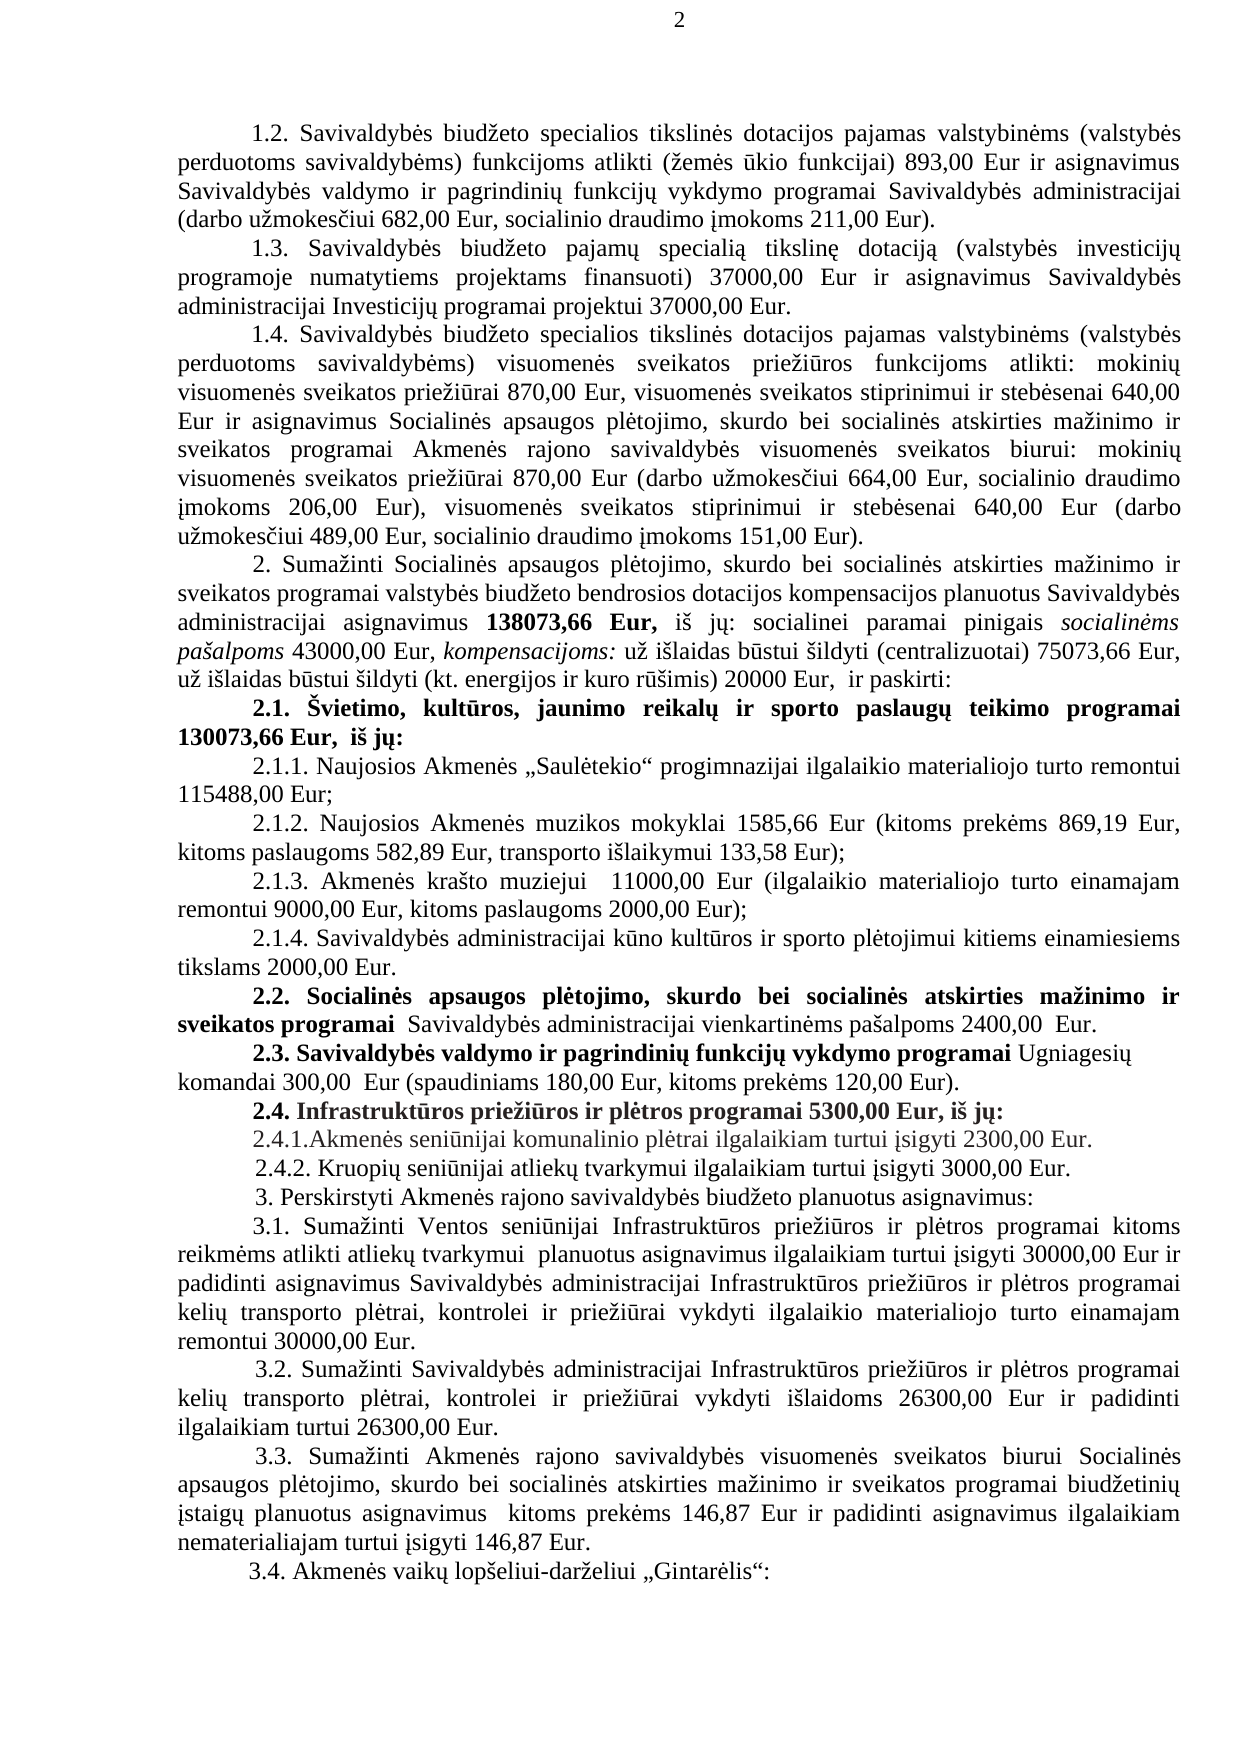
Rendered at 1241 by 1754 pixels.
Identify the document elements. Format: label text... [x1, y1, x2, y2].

text 2.1.3. Akmenės krašto muziejui 11000,00 Eur (ilgalaikio materialiojo turto einamajam remontui 9000,00 Eur, kitoms paslaugoms 2000,00 Eur); [177, 866, 1181, 923]
text 3.4. Akmenės vaikų lopšeliui-darželiui „Gintarėlis“: [177, 1556, 1181, 1584]
text 3.3. Sumažinti Akmenės rajono savivaldybės visuomenės sveikatos biurui Socialinės apsaugos plėtojimo, skurdo bei socialinės atskirties mažinimo ir sveikatos programai biudžetinių įstaigų planuotus asignavimus kitoms prekėms 146,87 Eur ir padidinti asignavimus ilgalaikiam nematerialiajam turtui įsigyti 146,87 Eur. [177, 1441, 1181, 1556]
text 2.1.1. Naujosios Akmenės „Saulėtekio“ progimnazijai ilgalaikio materialiojo turto remontui 115488,00 Eur; [177, 751, 1181, 808]
text 1.3. Savivaldybės biudžeto pajamų specialią tikslinę dotaciją (valstybės investicijų programoje numatytiems projektams finansuoti) 37000,00 Eur ir asignavimus Savivaldybės administracijai Investicijų programai projektui 37000,00 Eur. [177, 233, 1181, 319]
text 1.4. Savivaldybės biudžeto specialios tikslinės dotacijos pajamas valstybinėms (valstybės perduotoms savivaldybėms) visuomenės sveikatos priežiūros funkcijoms atlikti: mokinių visuomenės sveikatos priežiūrai 870,00 Eur, visuomenės sveikatos stiprinimui ir stebėsenai 640,00 Eur ir asignavimus Socialinės apsaugos plėtojimo, skurdo bei socialinės atskirties mažinimo ir sveikatos programai Akmenės rajono savivaldybės visuomenės sveikatos biurui: mokinių visuomenės sveikatos priežiūrai 870,00 Eur (darbo užmokesčiui 664,00 Eur, socialinio draudimo įmokoms 206,00 Eur), visuomenės sveikatos stiprinimui ir stebėsenai 640,00 Eur (darbo užmokesčiui 489,00 Eur, socialinio draudimo įmokoms 151,00 Eur). [177, 319, 1181, 549]
text 2.4.1.Akmenės seniūnijai komunalinio plėtrai ilgalaikiam turtui įsigyti 2300,00 Eur. [177, 1124, 1181, 1153]
text 2.4. Infrastruktūros priežiūros ir plėtros programai 5300,00 Eur, iš jų: [177, 1096, 1181, 1124]
text 2.1.2. Naujosios Akmenės muzikos mokyklai 1585,66 Eur (kitoms prekėms 869,19 Eur, kitoms paslaugoms 582,89 Eur, transporto išlaikymui 133,58 Eur); [177, 808, 1181, 866]
text 3. Perskirstyti Akmenės rajono savivaldybės biudžeto planuotus asignavimus: [177, 1182, 1181, 1211]
text 2.4.2. Kruopių seniūnijai atliekų tvarkymui ilgalaikiam turtui įsigyti 3000,00 Eur. [177, 1153, 1181, 1182]
text 3.2. Sumažinti Savivaldybės administracijai Infrastruktūros priežiūros ir plėtros programai kelių transporto plėtrai, kontrolei ir priežiūrai vykdyti išlaidoms 26300,00 Eur ir padidinti ilgalaikiam turtui 26300,00 Eur. [177, 1354, 1181, 1441]
text 2.3. Savivaldybės valdymo ir pagrindinių funkcijų vykdymo programai Ugniagesių komandai 300,00 Eur (spaudiniams 180,00 Eur, kitoms prekėms 120,00 Eur). [177, 1038, 1181, 1096]
text 2.1.4. Savivaldybės administracijai kūno kultūros ir sporto plėtojimui kitiems einamiesiems tikslams 2000,00 Eur. [177, 923, 1181, 981]
text 2.2. Socialinės apsaugos plėtojimo, skurdo bei socialinės atskirties mažinimo ir sveikatos programai Savivaldybės administracijai vienkartinėms pašalpoms 2400,00 Eur. [177, 981, 1181, 1038]
text 1.2. Savivaldybės biudžeto specialios tikslinės dotacijos pajamas valstybinėms (valstybės perduotoms savivaldybėms) funkcijoms atlikti (žemės ūkio funkcijai) 893,00 Eur ir asignavimus Savivaldybės valdymo ir pagrindinių funkcijų vykdymo programai Savivaldybės administracijai (darbo užmokesčiui 682,00 Eur, socialinio draudimo įmokoms 211,00 Eur). [177, 118, 1181, 233]
text 2. Sumažinti Socialinės apsaugos plėtojimo, skurdo bei socialinės atskirties mažinimo ir sveikatos programai valstybės biudžeto bendrosios dotacijos kompensacijos planuotus Savivaldybės administracijai asignavimus 138073,66 Eur, iš jų: socialinei paramai pinigais socialinėms pašalpoms 43000,00 Eur, kompensacijoms: už išlaidas būstui šildyti (centralizuotai) 75073,66 Eur, už išlaidas būstui šildyti (kt. energijos ir kuro rūšimis) 20000 Eur, ir paskirti: [177, 549, 1181, 693]
text 3.1. Sumažinti Ventos seniūnijai Infrastruktūros priežiūros ir plėtros programai kitoms reikmėms atlikti atliekų tvarkymui planuotus asignavimus ilgalaikiam turtui įsigyti 30000,00 Eur ir padidinti asignavimus Savivaldybės administracijai Infrastruktūros priežiūros ir plėtros programai kelių transporto plėtrai, kontrolei ir priežiūrai vykdyti ilgalaikio materialiojo turto einamajam remontui 30000,00 Eur. [177, 1211, 1181, 1354]
text 2.1. Švietimo, kultūros, jaunimo reikalų ir sporto paslaugų teikimo programai 130073,66 Eur, iš jų: [177, 693, 1181, 751]
